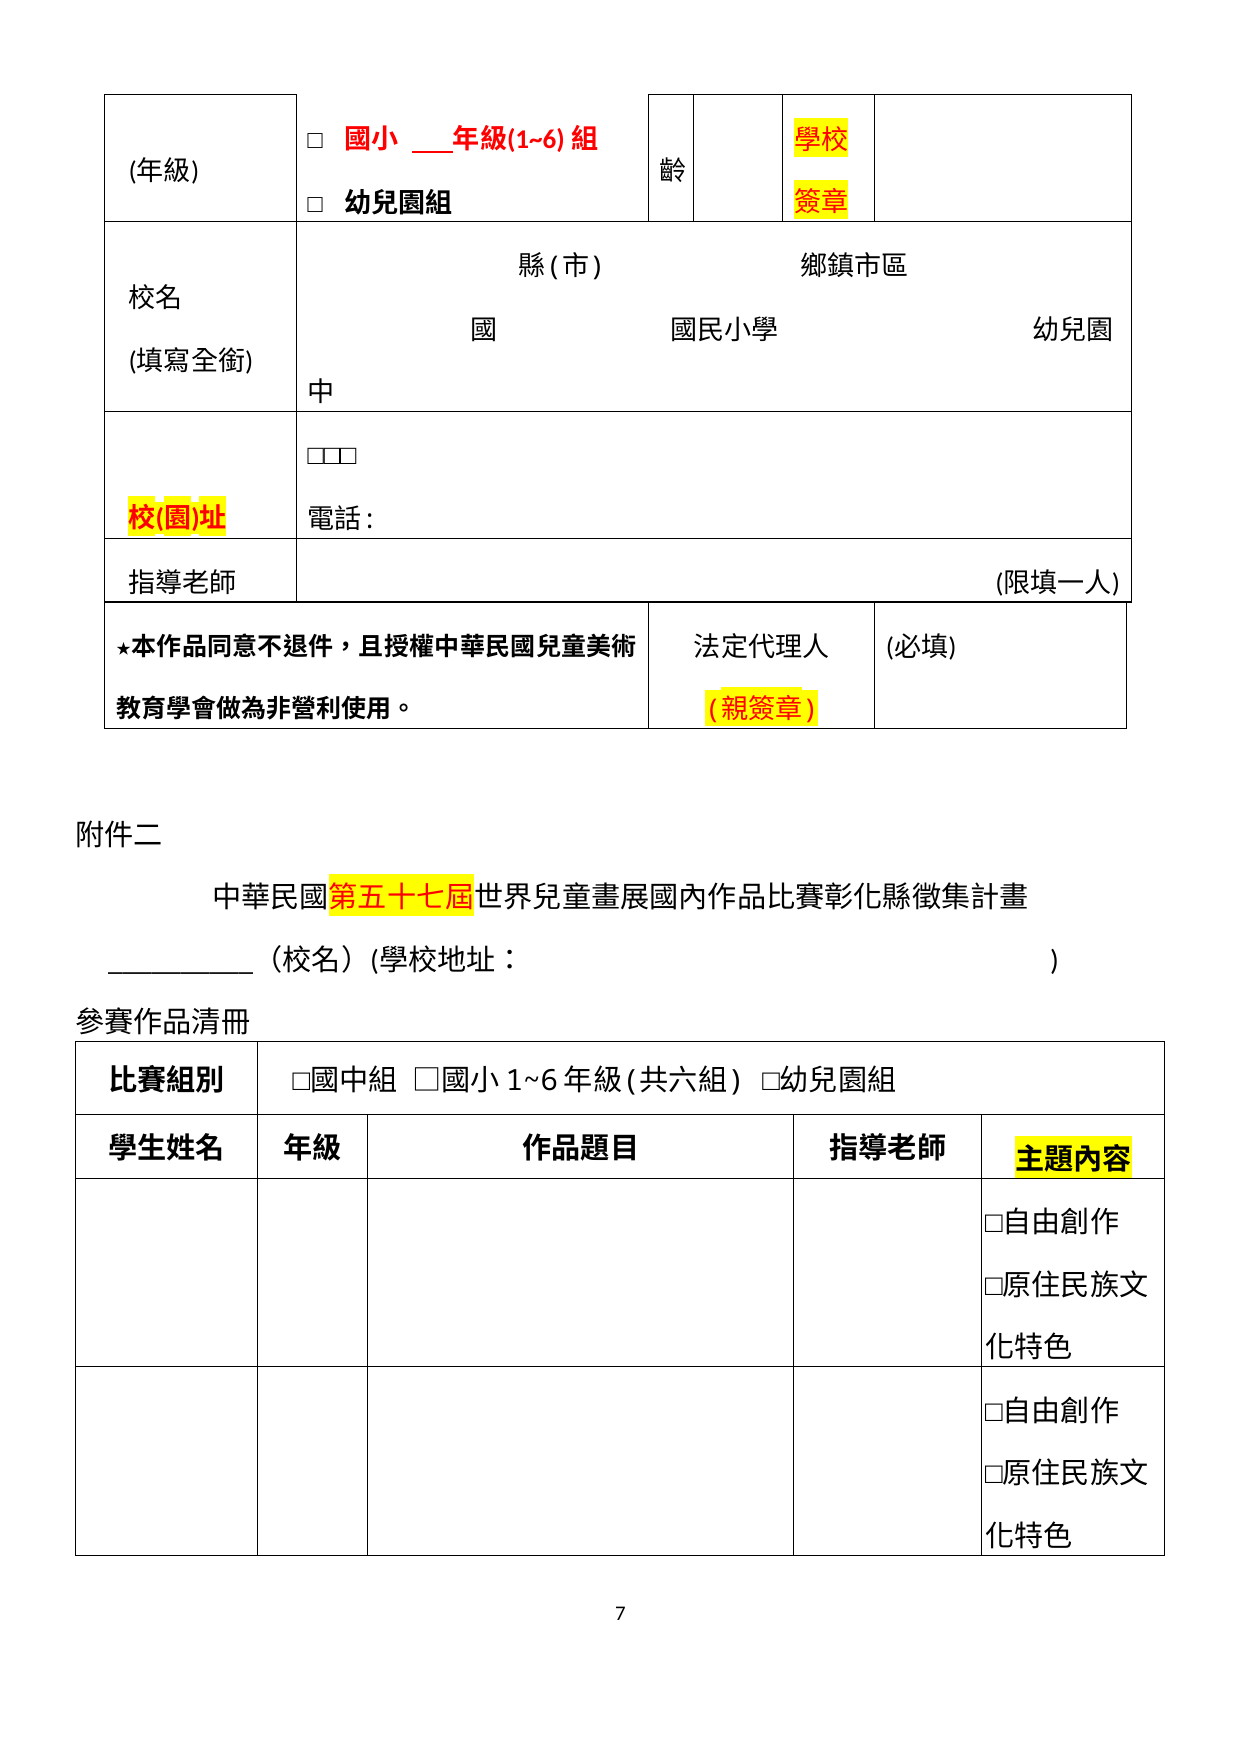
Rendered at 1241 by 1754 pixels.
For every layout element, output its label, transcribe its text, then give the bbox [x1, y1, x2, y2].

table_cell 校名 (填寫全銜) [105, 222, 296, 411]
table_cell [794, 1367, 981, 1554]
table_cell 齡 [649, 95, 693, 221]
table_cell 指導老師 [794, 1115, 981, 1177]
table_cell 法定代理人 (親簽章) [649, 603, 874, 727]
text 參賽作品清冊 [75, 978, 1165, 1041]
table_cell [368, 1367, 793, 1554]
table_cell ★本作品同意不退件，且授權中華民國兒童美術教育學會做為非營利使用。 [105, 603, 648, 727]
text 附件二 [75, 791, 1165, 853]
table_cell [694, 95, 782, 221]
table_cell 指導老師 [105, 539, 296, 601]
table_cell (限填一人) [297, 539, 1131, 601]
table_cell [258, 1179, 367, 1366]
table_cell (年級) [105, 95, 296, 221]
table_cell [1127, 603, 1131, 727]
table_cell 學生姓名 [76, 1115, 257, 1177]
table_cell 主題內容 [982, 1115, 1164, 1177]
table_cell 幼兒園 [874, 285, 1131, 411]
table_cell □自由創作 □原住民族文化特色 [982, 1179, 1164, 1366]
table_cell 學校簽章 [783, 95, 874, 221]
table_cell [794, 1179, 981, 1366]
table_cell 校(園)址 [105, 412, 296, 538]
table_header □國中組 □國小1~6年級(共六組) □幼兒園組 [258, 1042, 1164, 1114]
table_cell 年級 [258, 1115, 367, 1177]
table_cell [875, 95, 1131, 221]
table_cell [258, 1367, 367, 1554]
table_cell 國中 [297, 285, 512, 411]
table_cell 電話: [297, 474, 1131, 538]
table_cell 幼兒園組 [297, 158, 648, 221]
table_cell (必填) [875, 603, 1126, 727]
table_cell [76, 1179, 257, 1366]
table_cell 縣(市) 鄉鎮市區 [297, 222, 1131, 285]
text __________（校名）(學校地址： ) [75, 916, 1165, 978]
table_cell [368, 1179, 793, 1366]
table_cell □□□ [297, 412, 1131, 474]
table_cell □自由創作 □原住民族文化特色 [982, 1367, 1164, 1554]
table_cell 國小 年級(1~6) 組 [297, 94, 648, 158]
table_header 比賽組別 [76, 1042, 257, 1114]
table_cell 國民小學 [513, 285, 874, 411]
text 中華民國第五十七屆世界兒童畫展國內作品比賽彰化縣徵集計畫 [75, 853, 1165, 916]
table_cell [76, 1367, 257, 1554]
table_cell 作品題目 [368, 1115, 793, 1177]
